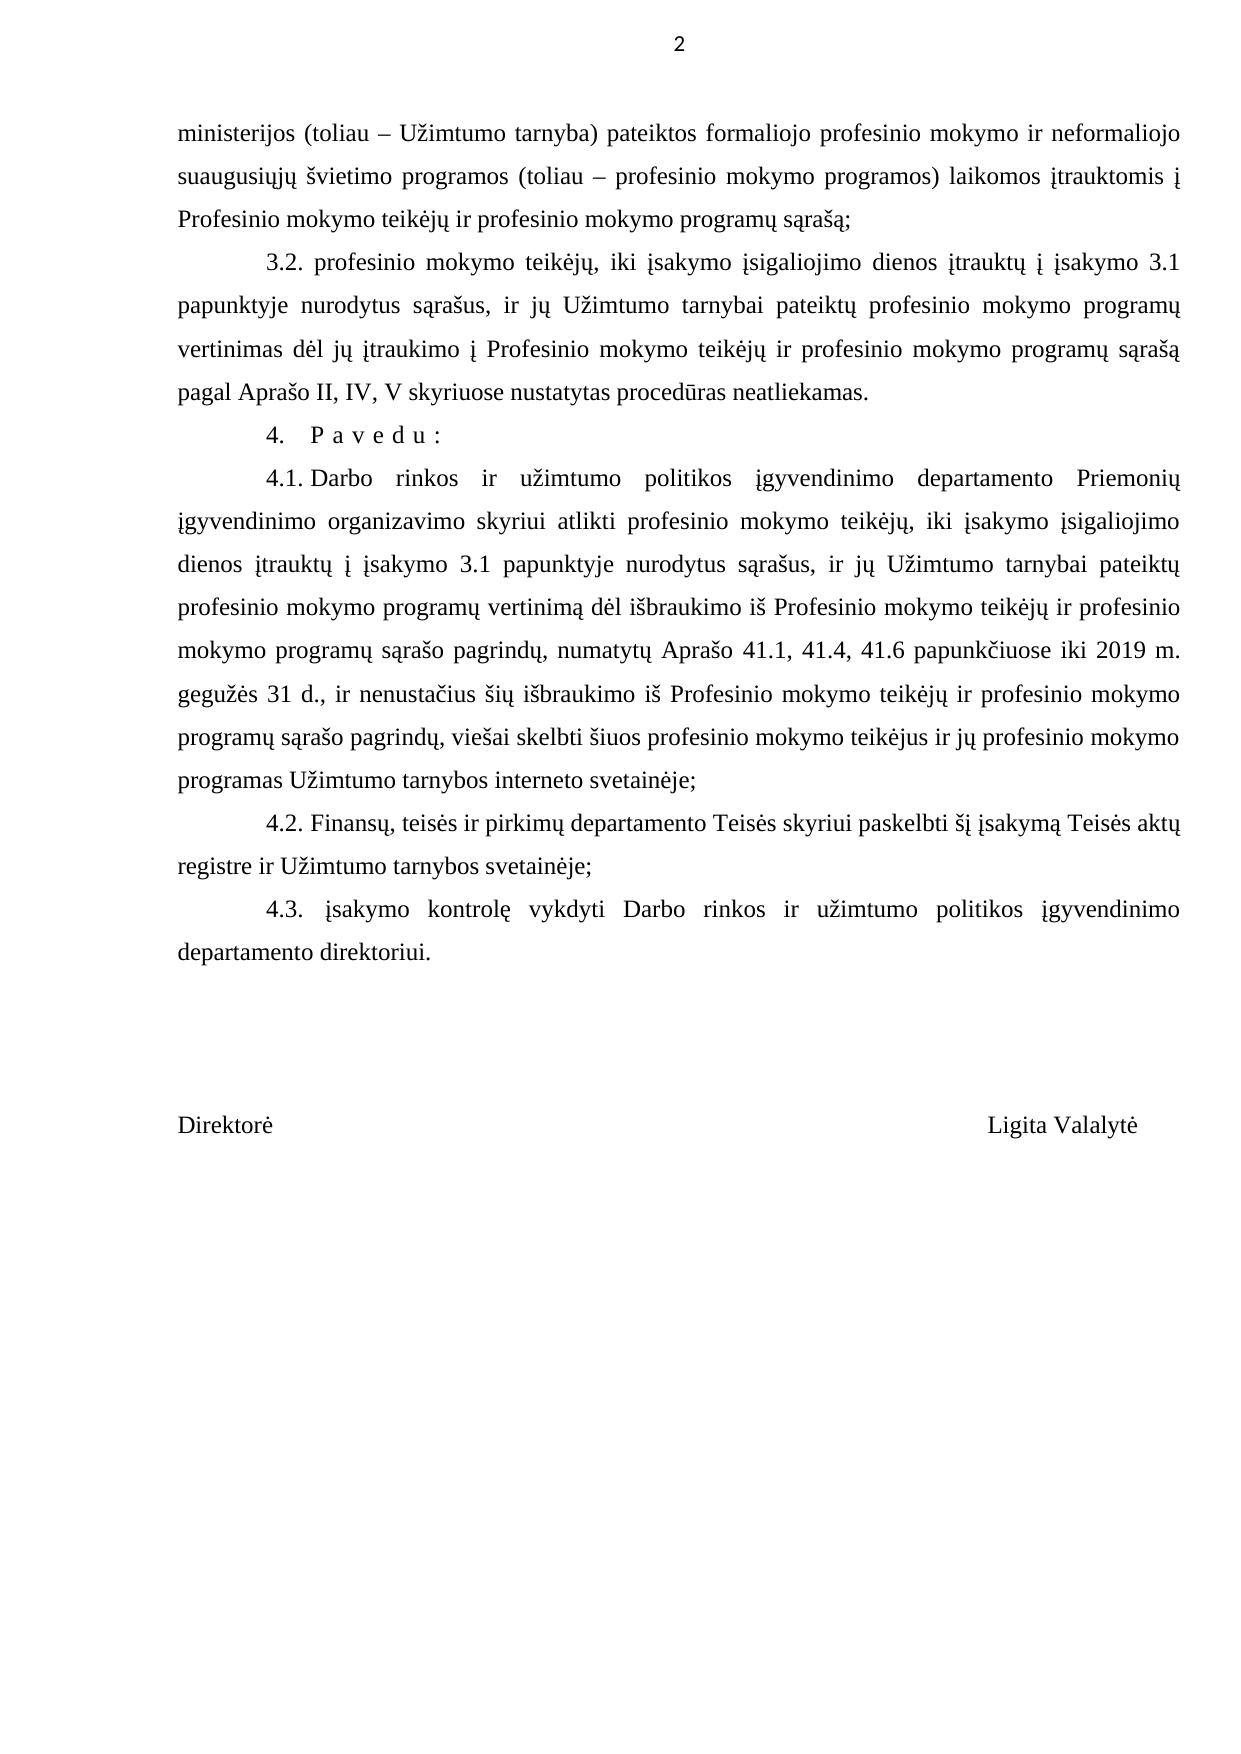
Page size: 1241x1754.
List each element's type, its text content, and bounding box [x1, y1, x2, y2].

text Direktorė Ligita Valalytė [177, 1110, 1181, 1139]
text ministerijos (toliau – Užimtumo tarnyba) pateiktos formaliojo profesinio mokymo ir neformaliojo suaugusiųjų švietimo programos (toliau – profesinio mokymo programos) laikomos įtrauktomis į Profesinio mokymo teikėjų ir profesinio mokymo programų sąrašą; [177, 118, 1181, 233]
text 3.2. profesinio mokymo teikėjų, iki įsakymo įsigaliojimo dienos įtrauktų į įsakymo 3.1 papunktyje nurodytus sąrašus, ir jų Užimtumo tarnybai pateiktų profesinio mokymo programų vertinimas dėl jų įtraukimo į Profesinio mokymo teikėjų ir profesinio mokymo programų sąrašą pagal Aprašo II, IV, V skyriuose nustatytas procedūras neatliekamas. [177, 247, 1181, 406]
text 4.3. įsakymo kontrolę vykdyti Darbo rinkos ir užimtumo politikos įgyvendinimo departamento direktoriui. [177, 894, 1181, 966]
text 4. Pavedu: [177, 420, 1181, 449]
text 4.2. Finansų, teisės ir pirkimų departamento Teisės skyriui paskelbti šį įsakymą Teisės aktų registre ir Užimtumo tarnybos svetainėje; [177, 808, 1181, 880]
text 4.1. Darbo rinkos ir užimtumo politikos įgyvendinimo departamento Priemonių įgyvendinimo organizavimo skyriui atlikti profesinio mokymo teikėjų, iki įsakymo įsigaliojimo dienos įtrauktų į įsakymo 3.1 papunktyje nurodytus sąrašus, ir jų Užimtumo tarnybai pateiktų profesinio mokymo programų vertinimą dėl išbraukimo iš Profesinio mokymo teikėjų ir profesinio mokymo programų sąrašo pagrindų, numatytų Aprašo 41.1, 41.4, 41.6 papunkčiuose iki 2019 m. gegužės 31 d., ir nenustačius šių išbraukimo iš Profesinio mokymo teikėjų ir profesinio mokymo programų sąrašo pagrindų, viešai skelbti šiuos profesinio mokymo teikėjus ir jų profesinio mokymo programas Užimtumo tarnybos interneto svetainėje; [177, 463, 1181, 794]
